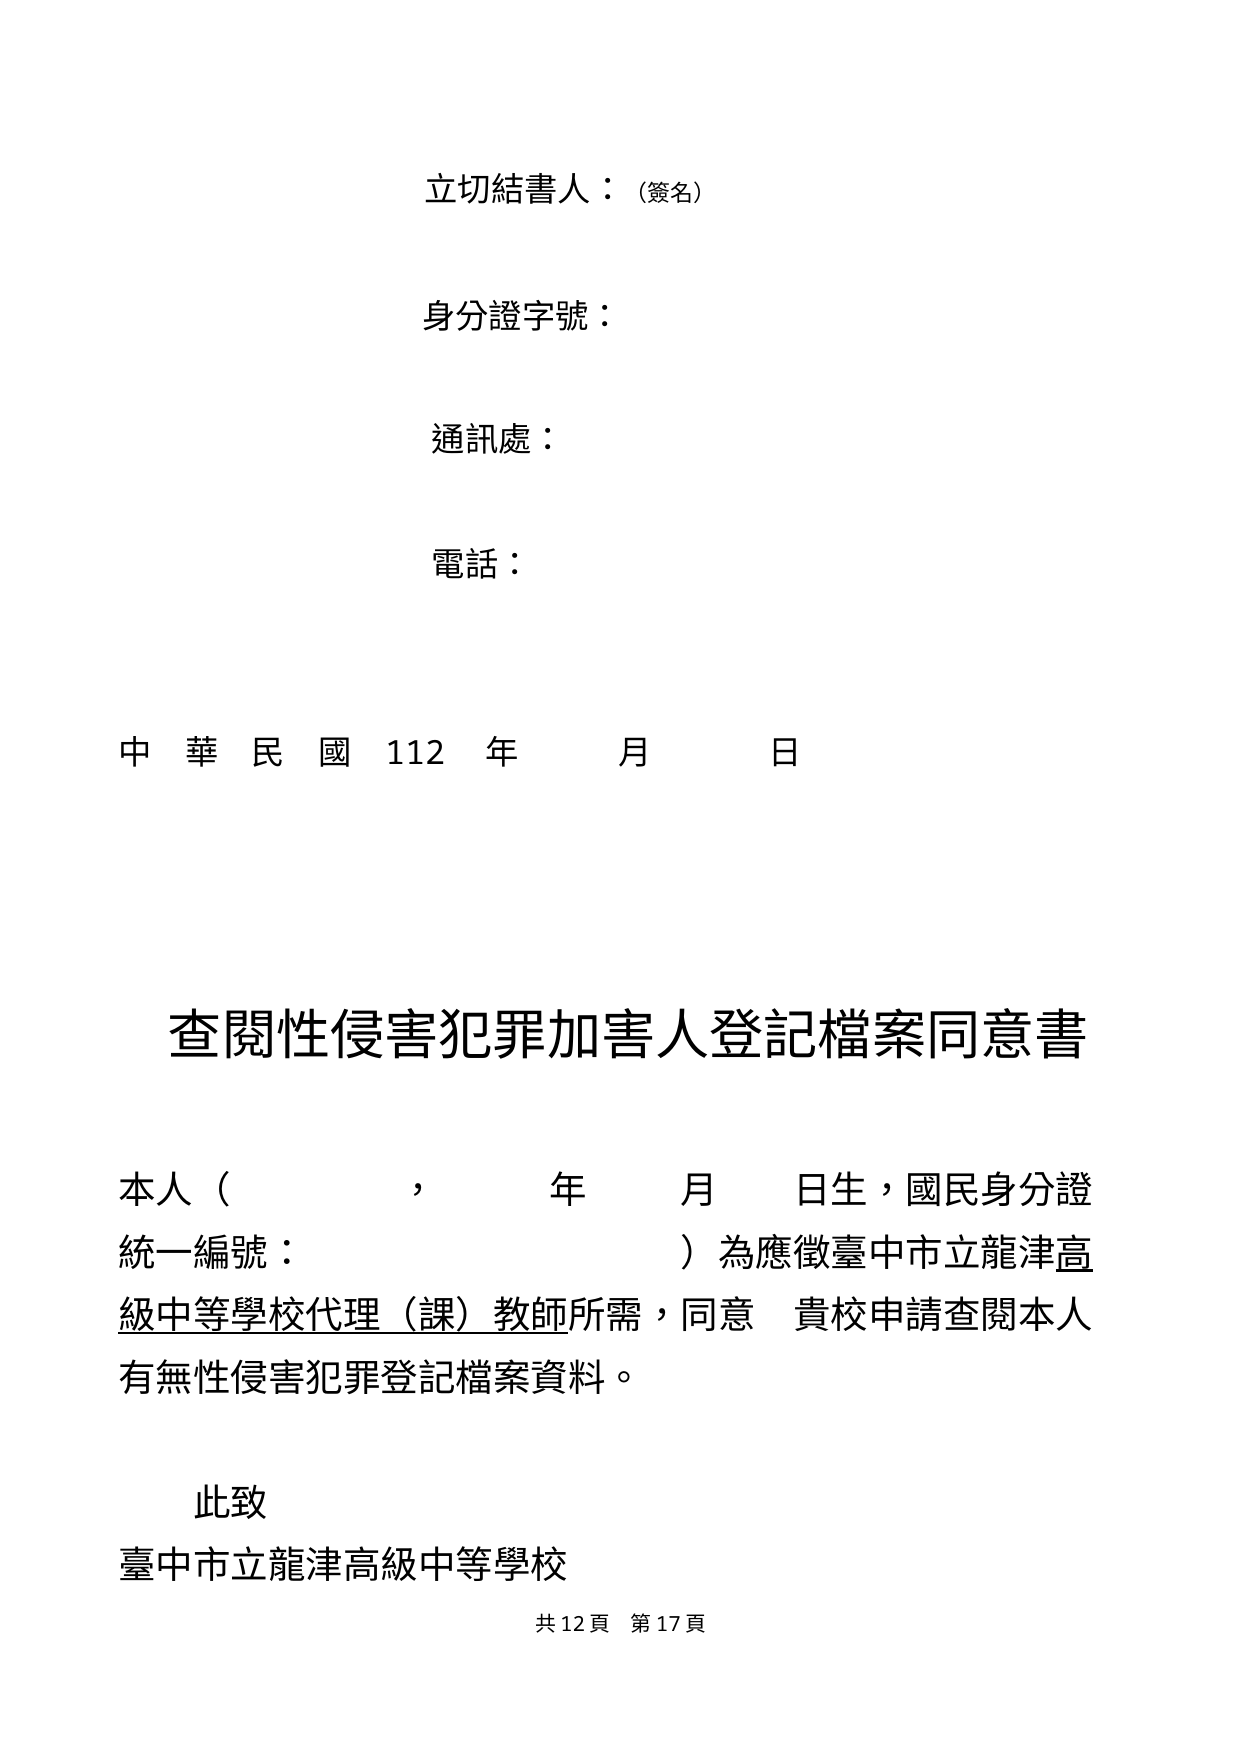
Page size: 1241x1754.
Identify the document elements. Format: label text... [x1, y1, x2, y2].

text 立切結書人：（簽名） [118, 146, 1122, 208]
text 通訊處： [118, 396, 1122, 458]
text 身分證字號： [118, 271, 1122, 333]
text 此致 [118, 1458, 1122, 1521]
text 臺中市立龍津高級中等學校 [118, 1521, 1122, 1583]
text 電話： [118, 521, 1122, 583]
text 中 華 民 國 112 年 月 日 [118, 708, 1122, 771]
text 查閱性侵害犯罪加害人登記檔案同意書 [118, 958, 1138, 1083]
text 本人（ ， 年 月 日生，國民身分證統一編號： ）為應徵臺中市立龍津高級中等學校代理（課）教師所需，同意 貴校申請查閱本人有無性侵害犯罪登記檔案資料。 [118, 1146, 1122, 1396]
